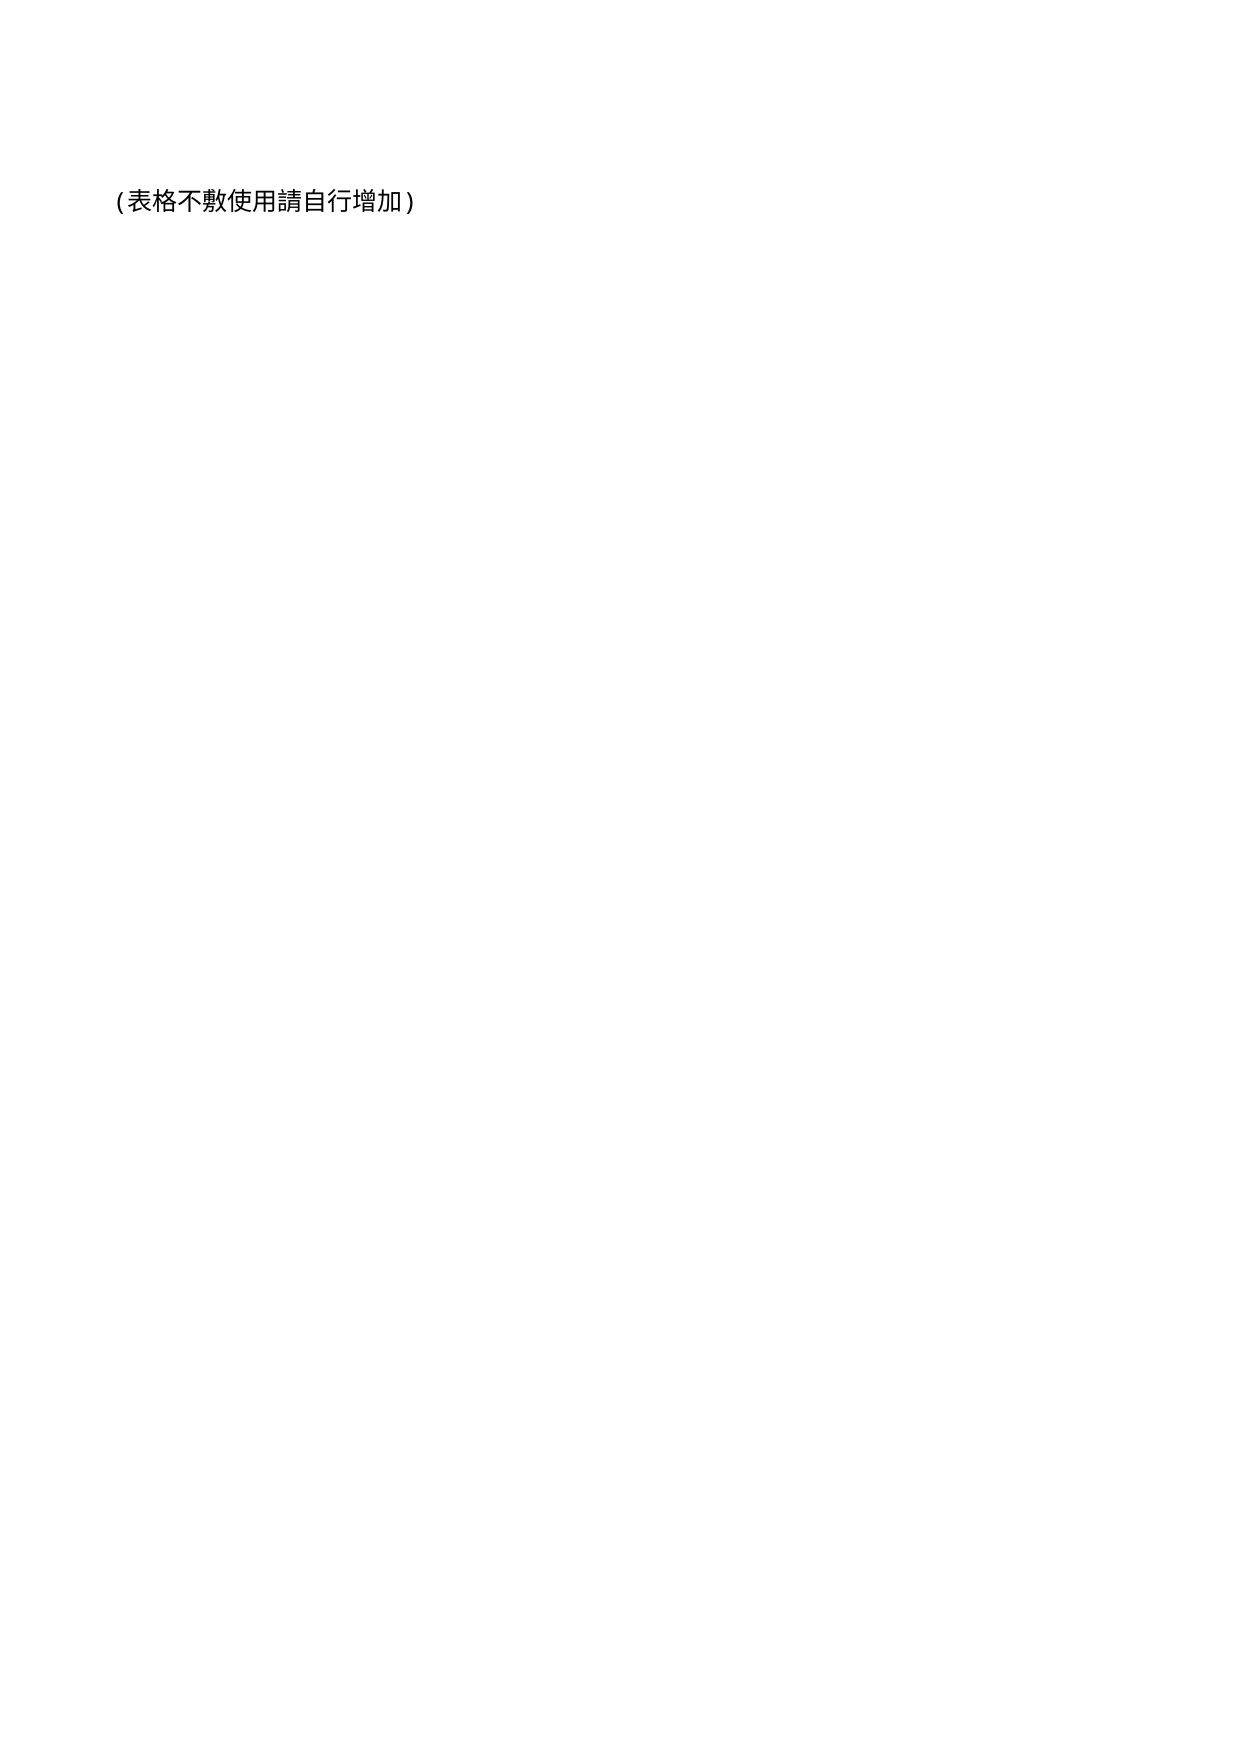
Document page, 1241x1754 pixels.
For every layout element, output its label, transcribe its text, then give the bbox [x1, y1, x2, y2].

text (表格不敷使用請自行增加) [112, 158, 1128, 221]
